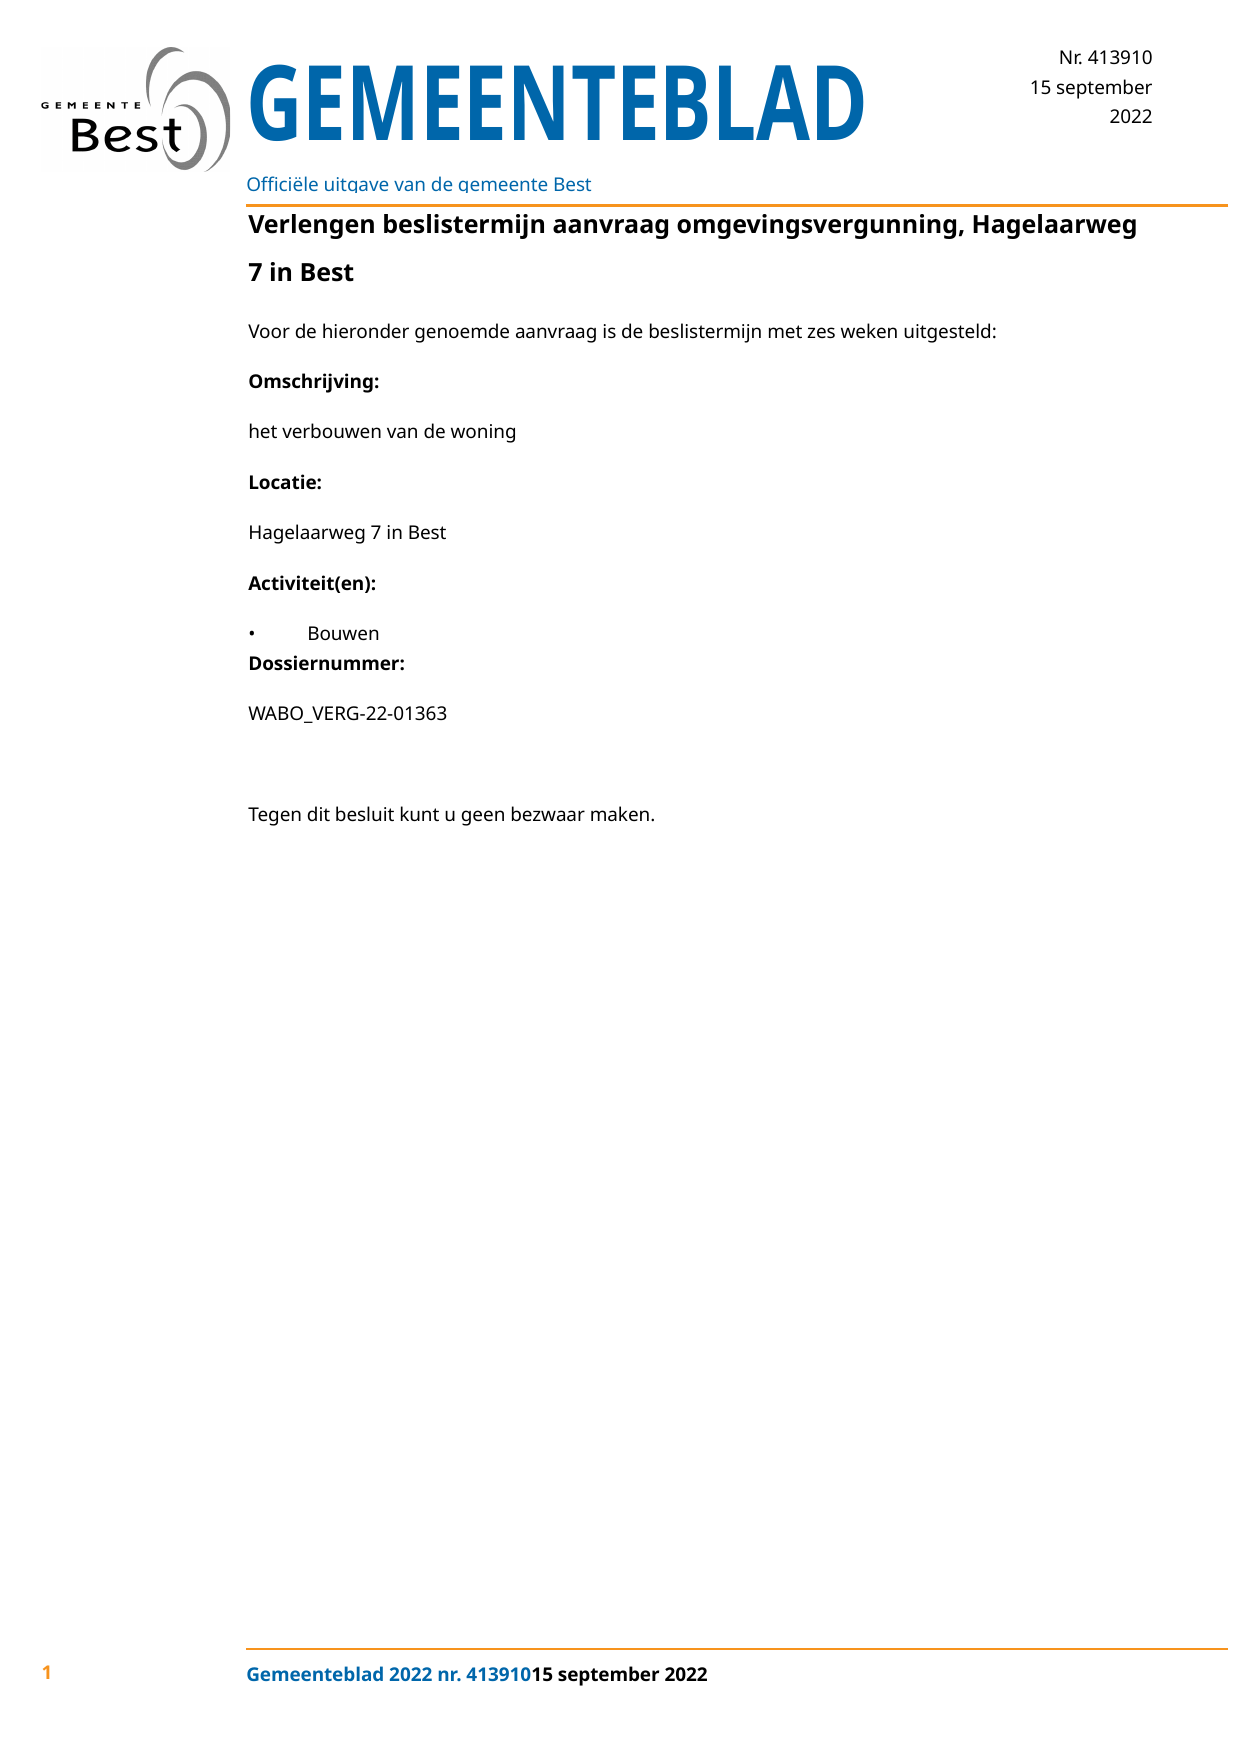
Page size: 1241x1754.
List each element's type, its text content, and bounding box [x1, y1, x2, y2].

text WABO_VERG-22-01363 [248, 700, 1152, 726]
text Tegen dit besluit kunt u geen bezwaar maken. [248, 801, 1152, 827]
text het verbouwen van de woning [248, 419, 1152, 444]
picture [41, 47, 231, 172]
text Voor de hieronder genoemde aanvraag is de beslistermijn met zes weken uitgesteld: [248, 318, 1152, 344]
text Activiteit(en): [248, 570, 1152, 596]
text Verlengen beslistermijn aanvraag omgevingsvergunning, Hagelaarweg 7 in Best [248, 207, 1152, 288]
text Dossiernummer: [248, 650, 1152, 676]
text Locatie: [248, 469, 1152, 495]
text Omschrijving: [248, 368, 1152, 394]
list Bouwen [248, 620, 1152, 646]
text Hagelaarweg 7 in Best [248, 519, 1152, 545]
